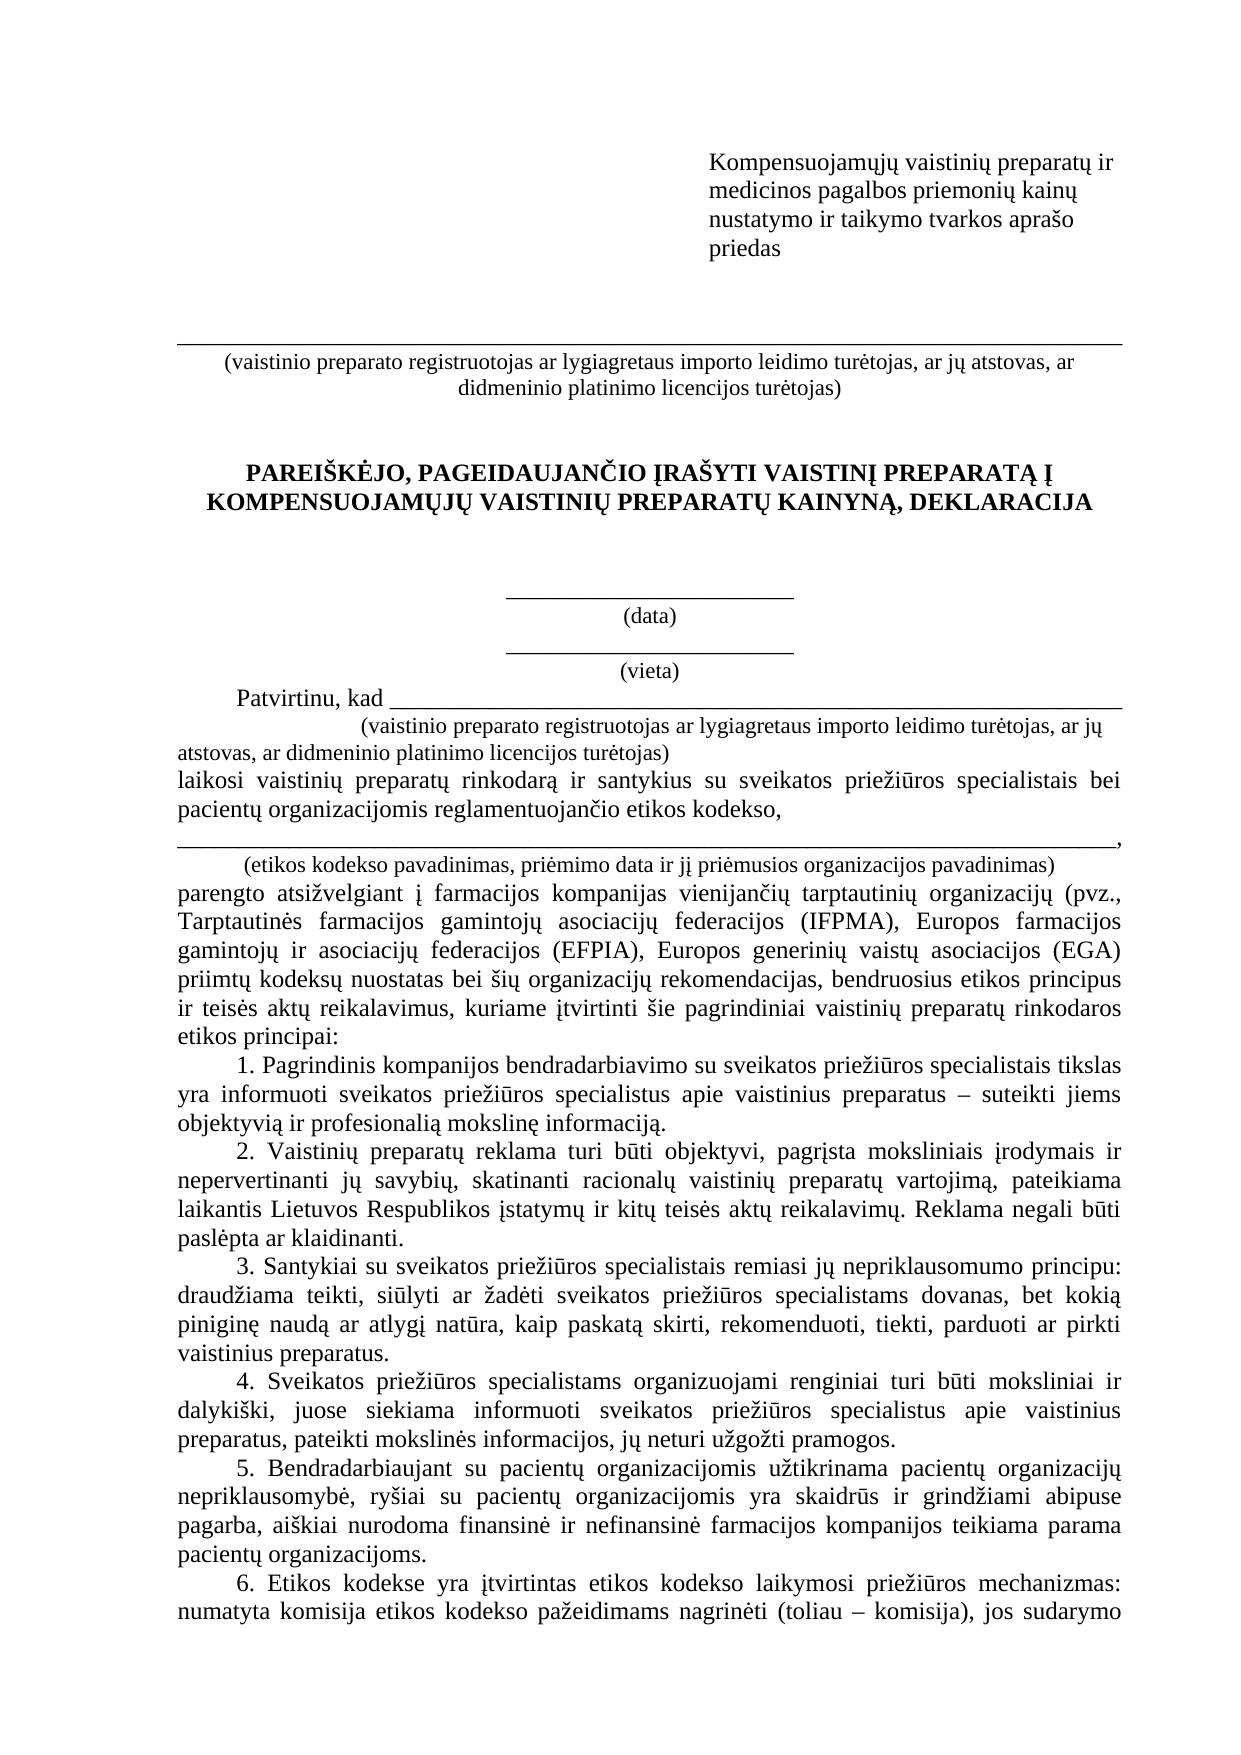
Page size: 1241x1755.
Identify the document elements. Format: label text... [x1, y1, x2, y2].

text laikosi vaistinių preparatų rinkodarą ir santykius su sveikatos priežiūros specialistais bei pacientų organizacijomis reglamentuojančio etikos kodekso, [177, 765, 1122, 822]
text medicinos pagalbos priemonių kainų [177, 176, 1122, 204]
text (data) [177, 602, 1122, 628]
text Kompensuojamųjų vaistinių preparatų ir [627, 147, 1122, 176]
text Patvirtinu, kad [177, 683, 1122, 712]
text _______________________ [177, 628, 1122, 657]
text (vieta) [177, 657, 1122, 683]
text (vaistinio preparato registruotojas ar lygiagretaus importo leidimo turėtojas, ar jų atstovas, ar didmeninio platinimo licencijos turėtojas) [177, 712, 1122, 765]
text (etikos kodekso pavadinimas, priėmimo data ir jį priėmusios organizacijos pavadinimas) [177, 851, 1122, 878]
text priedas [177, 233, 1122, 262]
text 5. Bendradarbiaujant su pacientų organizacijomis užtikrinama pacientų organizacijų nepriklausomybė, ryšiai su pacientų organizacijomis yra skaidrūs ir grindžiami abipuse pagarba, aiškiai nurodoma finansinė ir nefinansinė farmacijos kompanijos teikiama parama pacientų organizacijoms. [177, 1453, 1122, 1568]
text PAREIŠKĖJO, PAGEIDAUJANČIO ĮRAŠYTI VAISTINĮ PREPARATĄ Į KOMPENSUOJAMŲJŲ VAISTINIŲ PREPARATŲ KAINYNĄ, DEKLARACIJA [177, 458, 1122, 516]
text parengto atsižvelgiant į farmacijos kompanijas vienijančių tarptautinių organizacijų (pvz., Tarptautinės farmacijos gamintojų asociacijų federacijos (IFPMA), Europos farmacijos gamintojų ir asociacijų federacijos (EFPIA), Europos generinių vaistų asociacijos (EGA) priimtų kodeksų nuostatas bei šių organizacijų rekomendacijas, bendruosius etikos principus ir teisės aktų reikalavimus, kuriame įtvirtinti šie pagrindiniai vaistinių preparatų rinkodaros etikos principai: [177, 878, 1122, 1050]
text _______________________ [177, 573, 1122, 602]
text 1. Pagrindinis kompanijos bendradarbiavimo su sveikatos priežiūros specialistais tikslas yra informuoti sveikatos priežiūros specialistus apie vaistinius preparatus – suteikti jiems objektyvią ir profesionalią mokslinę informaciją. [177, 1050, 1122, 1136]
text 6. Etikos kodekse yra įtvirtintas etikos kodekso laikymosi priežiūros mechanizmas: numatyta komisija etikos kodekso pažeidimams nagrinėti (toliau – komisija), jos sudarymo [177, 1568, 1122, 1625]
text , [177, 822, 1122, 851]
text 4. Sveikatos priežiūros specialistams organizuojami renginiai turi būti moksliniai ir dalykiški, juose siekiama informuoti sveikatos priežiūros specialistus apie vaistinius preparatus, pateikti mokslinės informacijos, jų neturi užgožti pramogos. [177, 1366, 1122, 1453]
text (vaistinio preparato registruotojas ar lygiagretaus importo leidimo turėtojas, ar jų atstovas, ar didmeninio platinimo licencijos turėtojas) [177, 348, 1122, 401]
text 3. Santykiai su sveikatos priežiūros specialistais remiasi jų nepriklausomumo principu: draudžiama teikti, siūlyti ar žadėti sveikatos priežiūros specialistams dovanas, bet kokią piniginę naudą ar atlygį natūra, kaip paskatą skirti, rekomenduoti, tiekti, parduoti ar pirkti vaistinius preparatus. [177, 1251, 1122, 1366]
text nustatymo ir taikymo tvarkos aprašo [177, 204, 1122, 233]
text 2. Vaistinių preparatų reklama turi būti objektyvi, pagrįsta moksliniais įrodymais ir nepervertinanti jų savybių, skatinanti racionalų vaistinių preparatų vartojimą, pateikiama laikantis Lietuvos Respublikos įstatymų ir kitų teisės aktų reikalavimų. Reklama negali būti paslėpta ar klaidinanti. [177, 1136, 1122, 1251]
